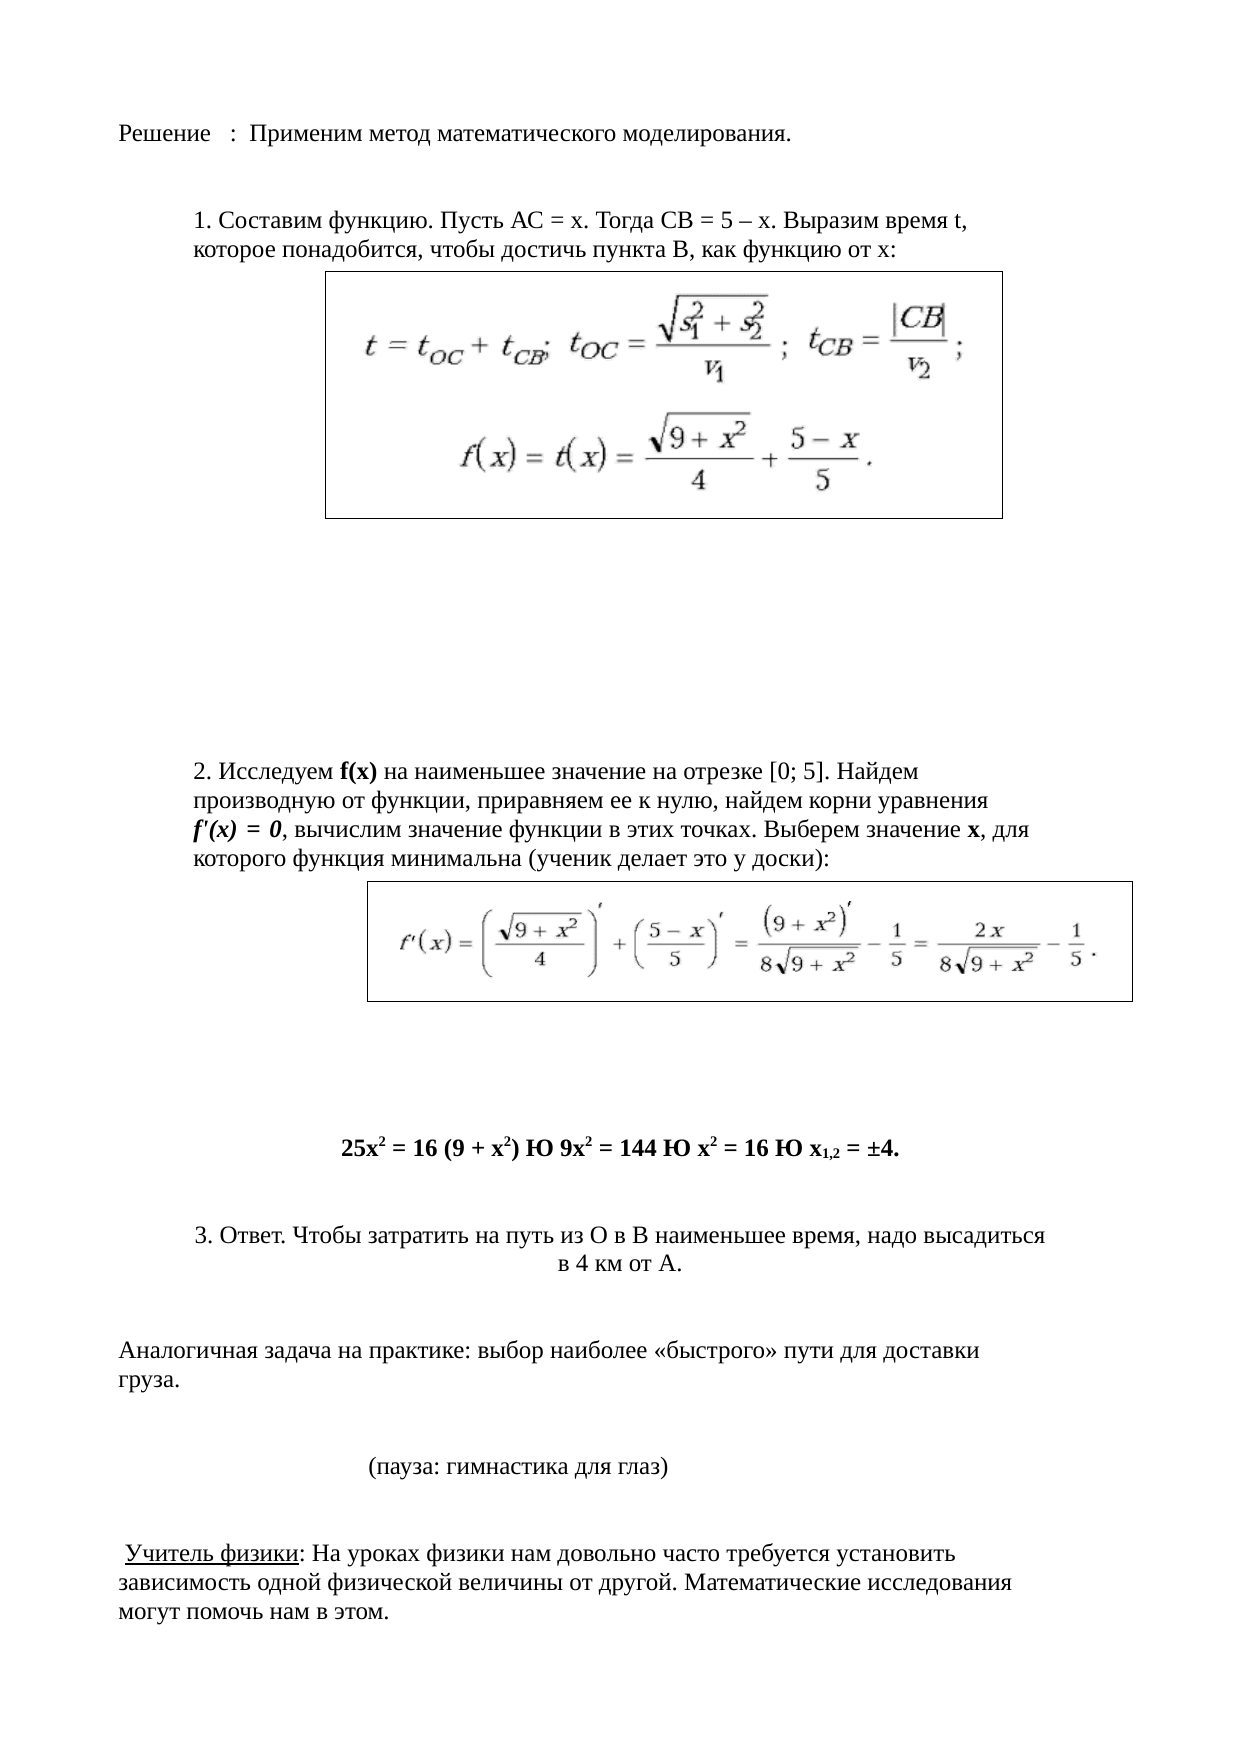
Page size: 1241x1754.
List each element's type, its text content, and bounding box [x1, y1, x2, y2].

text 25x2 = 16 (9 + x2) Ю 9x2 = 144 Ю x2 = 16 Ю x1,2 = ±4. [193, 1104, 1047, 1161]
text Решение : Применим метод математического моделирования. [118, 118, 1047, 147]
text . [193, 930, 367, 958]
picture [358, 288, 971, 501]
picture [400, 899, 1101, 984]
text 1. Составим функцию. Пусть АС = x. Тогда СВ = 5 – x. Выразим время t, которое понадобится, чтобы достичь пункта B, как функцию от x: [193, 205, 1047, 263]
text (пауза: гимнастика для глаз) [193, 1451, 1047, 1480]
text 2. Исследуем f(x) на наименьшее значение на отрезке [0; 5]. Найдем производную от функции, приравняем ее к нулю, найдем корни уравнения f'(x) = 0, вычислим значение функции в этих точках. Выберем значение x, для которого функция минимальна (ученик делает это у доски): [193, 756, 1047, 871]
text Учитель физики: На уроках физики нам довольно часто требуется установить зависимость одной физической величины от другой. Математические исследования могут помочь нам в этом. [118, 1538, 1047, 1625]
text 3. Ответ. Чтобы затратить на путь из O в B наименьшее время, надо высадиться в 4 км от A. [193, 1220, 1047, 1277]
text Аналогичная задача на практике: выбор наиболее «быстрого» пути для доставки груза. [118, 1336, 1047, 1393]
